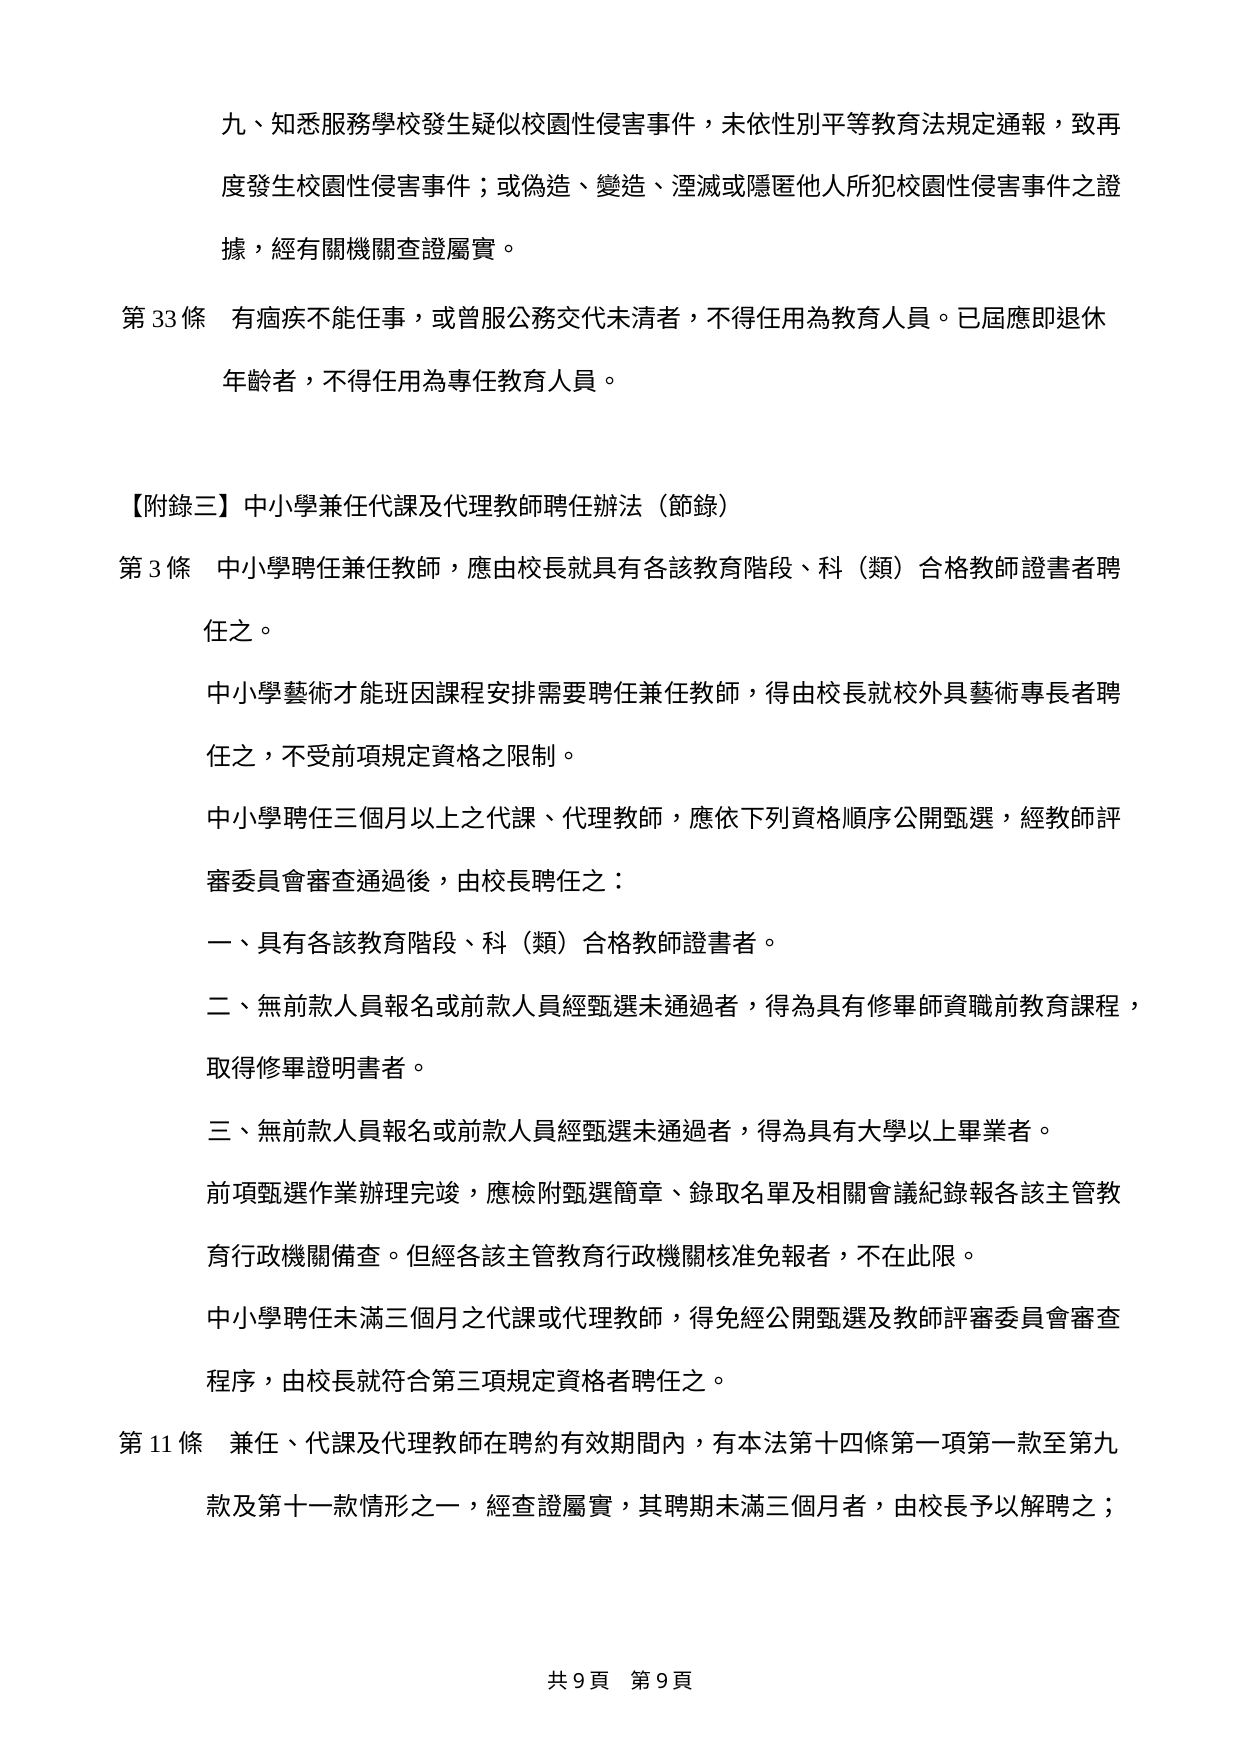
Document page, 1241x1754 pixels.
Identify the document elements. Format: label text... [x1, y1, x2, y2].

text 第11條 兼任、代課及代理教師在聘約有效期間內，有本法第十四條第一項第一款至第九款及第十一款情形之一，經查證屬實，其聘期未滿三個月者，由校長予以解聘之； [118, 1400, 1122, 1525]
text 一、具有各該教育階段、科（類）合格教師證書者。 [118, 900, 1122, 962]
text 第33條 有痼疾不能任事，或曾服公務交代未清者，不得任用為教育人員。已屆應即退休年齡者，不得任用為專任教育人員。 [122, 275, 1122, 400]
text 二、無前款人員報名或前款人員經甄選未通過者，得為具有修畢師資職前教育課程，取得修畢證明書者。 [207, 962, 1122, 1087]
text 三、無前款人員報名或前款人員經甄選未通過者，得為具有大學以上畢業者。 [118, 1087, 1122, 1150]
text 中小學藝術才能班因課程安排需要聘任兼任教師，得由校長就校外具藝術專長者聘任之，不受前項規定資格之限制。 [207, 650, 1122, 775]
text 第3條 中小學聘任兼任教師，應由校長就具有各該教育階段、科（類）合格教師證書者聘任之。 [118, 525, 1122, 650]
text 【附錄三】中小學兼任代課及代理教師聘任辦法（節錄） [118, 462, 1122, 525]
text 中小學聘任未滿三個月之代課或代理教師，得免經公開甄選及教師評審委員會審查程序，由校長就符合第三項規定資格者聘任之。 [207, 1275, 1122, 1400]
text 中小學聘任三個月以上之代課、代理教師，應依下列資格順序公開甄選，經教師評審委員會審查通過後，由校長聘任之： [207, 775, 1122, 900]
text 九、知悉服務學校發生疑似校園性侵害事件，未依性別平等教育法規定通報，致再度發生校園性侵害事件；或偽造、變造、湮滅或隱匿他人所犯校園性侵害事件之證據，經有關機關查證屬實。 [222, 81, 1122, 268]
text 前項甄選作業辦理完竣，應檢附甄選簡章、錄取名單及相關會議紀錄報各該主管教育行政機關備查。但經各該主管教育行政機關核准免報者，不在此限。 [207, 1150, 1122, 1275]
